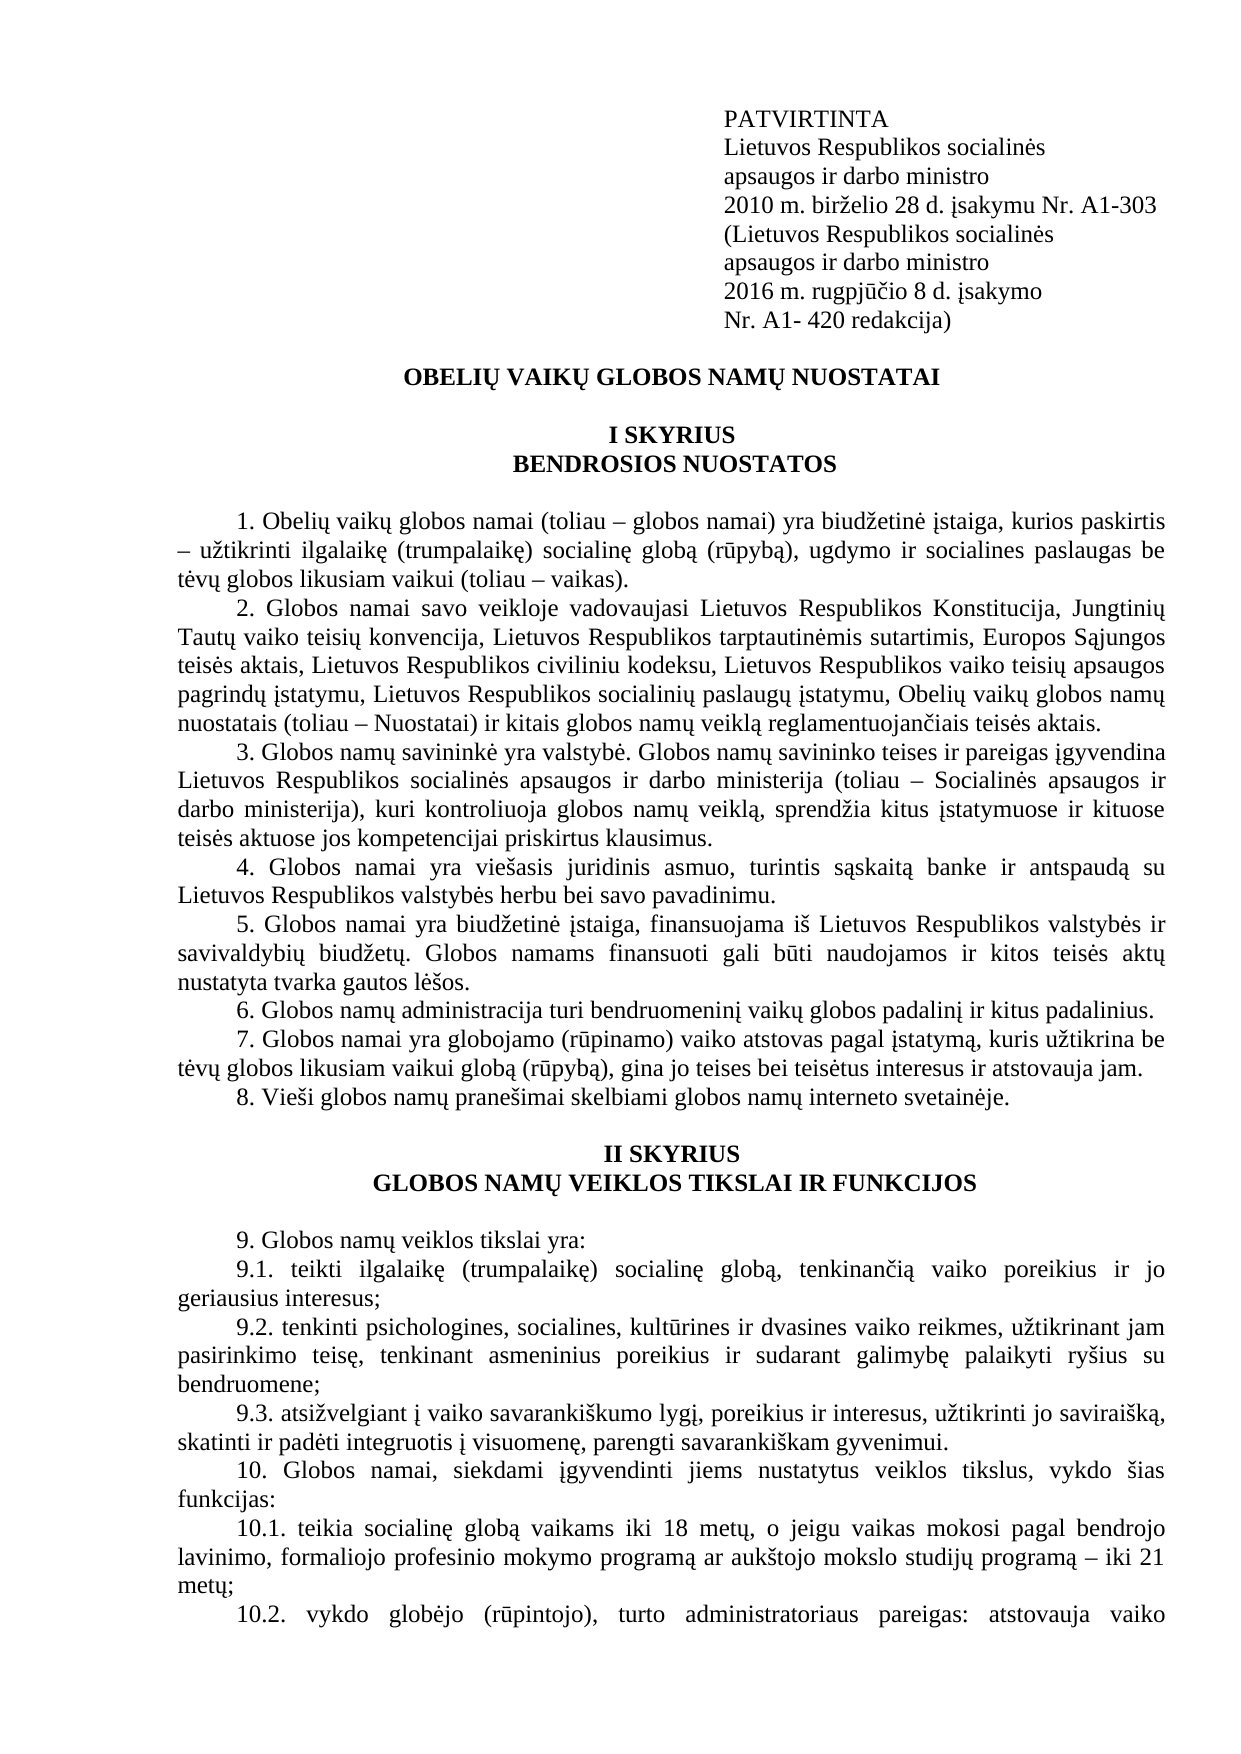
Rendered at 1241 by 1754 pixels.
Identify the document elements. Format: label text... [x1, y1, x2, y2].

text BENDROSIOS NUOSTATOS [177, 449, 1166, 477]
text 2016 m. rugpjūčio 8 d. įsakymo [723, 276, 1166, 305]
text OBELIŲ vaikų globos namų nuostatAI [177, 362, 1166, 391]
text 7. Globos namai yra globojamo (rūpinamo) vaiko atstovas pagal įstatymą, kuris užtikrina be tėvų globos likusiam vaikui globą (rūpybą), gina jo teises bei teisėtus interesus ir atstovauja jam. [177, 1024, 1166, 1082]
text PATVIRTINTA [723, 104, 1166, 132]
text 1. Obelių vaikų globos namai (toliau – globos namai) yra biudžetinė įstaiga, kurios paskirtis – užtikrinti ilgalaikę (trumpalaikę) socialinę globą (rūpybą), ugdymo ir socialines paslaugas be tėvų globos likusiam vaikui (toliau – vaikas). [177, 506, 1166, 593]
text 9.1. teikti ilgalaikę (trumpalaikę) socialinę globą, tenkinančią vaiko poreikius ir jo geriausius interesus; [177, 1254, 1166, 1312]
text 4. Globos namai yra viešasis juridinis asmuo, turintis sąskaitą banke ir antspaudą su Lietuvos Respublikos valstybės herbu bei savo pavadinimu. [177, 852, 1166, 909]
text (Lietuvos Respublikos socialinės [723, 219, 1166, 247]
text Lietuvos Respublikos socialinės [723, 132, 1166, 161]
text 9.2. tenkinti psichologines, socialines, kultūrines ir dvasines vaiko reikmes, užtikrinant jam pasirinkimo teisę, tenkinant asmeninius poreikius ir sudarant galimybę palaikyti ryšius su bendruomene; [177, 1312, 1166, 1398]
text apsaugos ir darbo ministro [723, 247, 1166, 276]
text 2010 m. birželio 28 d. įsakymu Nr. A1-303 [723, 190, 1166, 219]
text 9. Globos namų veiklos tikslai yra: [177, 1225, 1166, 1254]
text 9.3. atsižvelgiant į vaiko savarankiškumo lygį, poreikius ir interesus, užtikrinti jo saviraišką, skatinti ir padėti integruotis į visuomenę, parengti savarankiškam gyvenimui. [177, 1398, 1166, 1455]
text 6. Globos namų administracija turi bendruomeninį vaikų globos padalinį ir kitus padalinius. [177, 995, 1166, 1024]
text 2. Globos namai savo veikloje vadovaujasi Lietuvos Respublikos Konstitucija, Jungtinių Tautų vaiko teisių konvencija, Lietuvos Respublikos tarptautinėmis sutartimis, Europos Sąjungos teisės aktais, Lietuvos Respublikos civiliniu kodeksu, Lietuvos Respublikos vaiko teisių apsaugos pagrindų įstatymu, Lietuvos Respublikos socialinių paslaugų įstatymu, Obelių vaikų globos namų nuostatais (toliau – Nuostatai) ir kitais globos namų veiklą reglamentuojančiais teisės aktais. [177, 593, 1166, 737]
text 10.2. vykdo globėjo (rūpintojo), turto administratoriaus pareigas: atstovauja vaiko [177, 1599, 1166, 1628]
text 3. Globos namų savininkė yra valstybė. Globos namų savininko teises ir pareigas įgyvendina Lietuvos Respublikos socialinės apsaugos ir darbo ministerija (toliau – Socialinės apsaugos ir darbo ministerija), kuri kontroliuoja globos namų veiklą, sprendžia kitus įstatymuose ir kituose teisės aktuose jos kompetencijai priskirtus klausimus. [177, 737, 1166, 852]
text Nr. A1- 420 redakcija) [723, 305, 1166, 334]
text 8. Vieši globos namų pranešimai skelbiami globos namų interneto svetainėje. [177, 1082, 1166, 1110]
text 5. Globos namai yra biudžetinė įstaiga, finansuojama iš Lietuvos Respublikos valstybės ir savivaldybių biudžetų. Globos namams finansuoti gali būti naudojamos ir kitos teisės aktų nustatyta tvarka gautos lėšos. [177, 909, 1166, 995]
text globos namų veiklos tikslai IR FUNKCIJOS [177, 1168, 1166, 1197]
text 10.1. teikia socialinę globą vaikams iki 18 metų, o jeigu vaikas mokosi pagal bendrojo lavinimo, formaliojo profesinio mokymo programą ar aukštojo mokslo studijų programą – iki 21 metų; [177, 1513, 1166, 1599]
text apsaugos ir darbo ministro [723, 161, 1166, 190]
text 10. Globos namai, siekdami įgyvendinti jiems nustatytus veiklos tikslus, vykdo šias funkcijas: [177, 1455, 1166, 1513]
text II SKYRIUS [177, 1139, 1166, 1168]
text I SKYRIUS [177, 420, 1166, 449]
